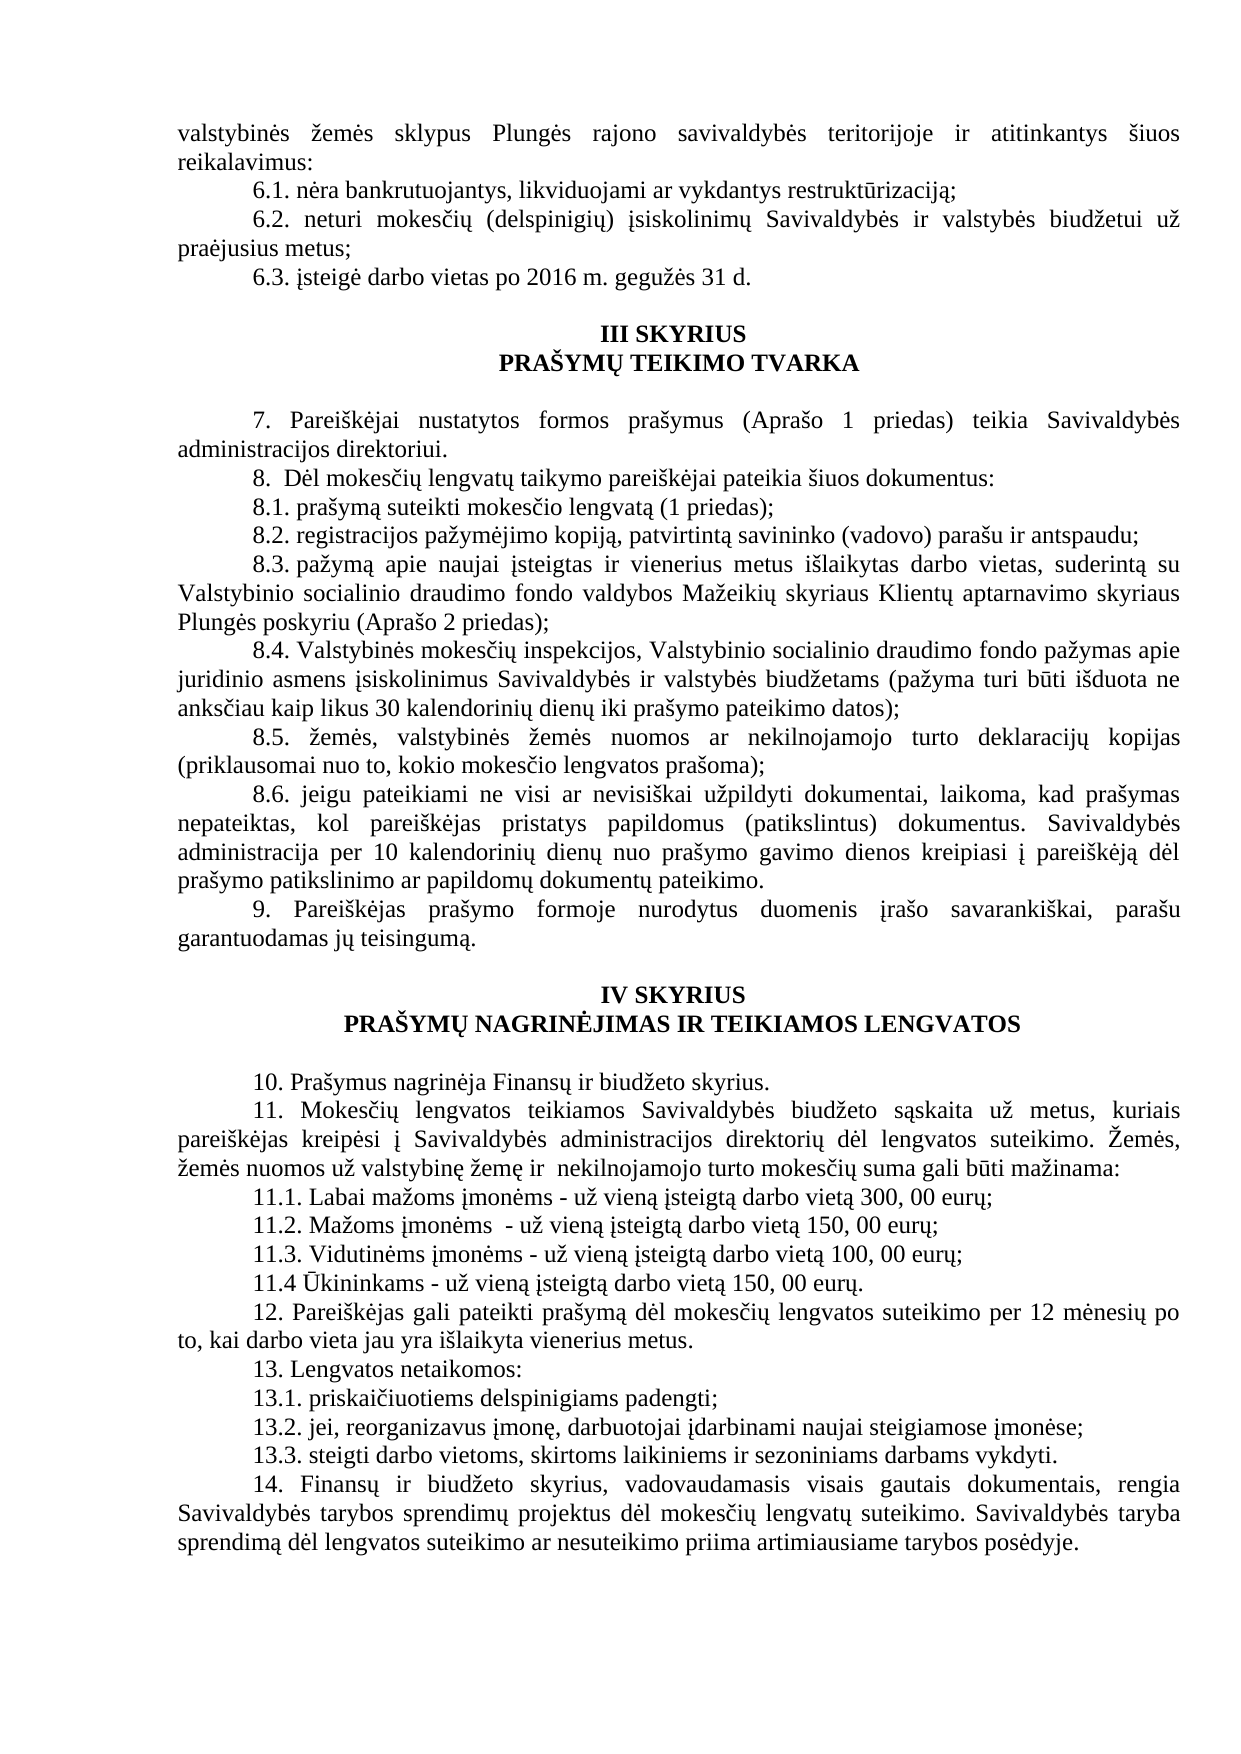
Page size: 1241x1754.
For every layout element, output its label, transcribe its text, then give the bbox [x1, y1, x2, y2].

text 10. Prašymus nagrinėja Finansų ir biudžeto skyrius. [177, 1067, 1181, 1096]
text 11. Mokesčių lengvatos teikiamos Savivaldybės biudžeto sąskaita už metus, kuriais pareiškėjas kreipėsi į Savivaldybės administracijos direktorių dėl lengvatos suteikimo. Žemės, žemės nuomos už valstybinę žemę ir nekilnojamojo turto mokesčių suma gali būti mažinama: [177, 1096, 1181, 1182]
text 9. Pareiškėjas prašymo formoje nurodytus duomenis įrašo savarankiškai, parašu garantuodamas jų teisingumą. [177, 894, 1181, 952]
text 8. Dėl mokesčių lengvatų taikymo pareiškėjai pateikia šiuos dokumentus: [177, 463, 1181, 492]
text 8.4. Valstybinės mokesčių inspekcijos, Valstybinio socialinio draudimo fondo pažymas apie juridinio asmens įsiskolinimus Savivaldybės ir valstybės biudžetams (pažyma turi būti išduota ne anksčiau kaip likus 30 kalendorinių dienų iki prašymo pateikimo datos); [177, 636, 1181, 722]
text 8.6. jeigu pateikiami ne visi ar nevisiškai užpildyti dokumentai, laikoma, kad prašymas nepateiktas, kol pareiškėjas pristatys papildomus (patikslintus) dokumentus. Savivaldybės administracija per 10 kalendorinių dienų nuo prašymo gavimo dienos kreipiasi į pareiškėją dėl prašymo patikslinimo ar papildomų dokumentų pateikimo. [177, 779, 1181, 894]
text 13.2. jei, reorganizavus įmonę, darbuotojai įdarbinami naujai steigiamose įmonėse; [177, 1412, 1181, 1441]
text 14. Finansų ir biudžeto skyrius, vadovaudamasis visais gautais dokumentais, rengia Savivaldybės tarybos sprendimų projektus dėl mokesčių lengvatų suteikimo. Savivaldybės taryba sprendimą dėl lengvatos suteikimo ar nesuteikimo priima artimiausiame tarybos posėdyje. [177, 1469, 1181, 1556]
text 11.2. Mažoms įmonėms - už vieną įsteigtą darbo vietą 150, 00 eurų; [177, 1211, 1181, 1239]
text 11.4 Ūkininkams - už vieną įsteigtą darbo vietą 150, 00 eurų. [177, 1268, 1181, 1297]
text 13. Lengvatos netaikomos: [177, 1354, 1181, 1383]
text 8.5. žemės, valstybinės žemės nuomos ar nekilnojamojo turto deklaracijų kopijas (priklausomai nuo to, kokio mokesčio lengvatos prašoma); [177, 722, 1181, 779]
text 13.3. steigti darbo vietoms, skirtoms laikiniems ir sezoniniams darbams vykdyti. [177, 1441, 1181, 1469]
text III SKYRIUS [177, 319, 1181, 348]
text 13.1. priskaičiuotiems delspinigiams padengti; [177, 1383, 1181, 1412]
text 6.3. įsteigė darbo vietas po 2016 m. gegužės 31 d. [177, 262, 1181, 291]
text PRAŠYMŲ TEIKIMO TVARKA [177, 348, 1181, 377]
text 11.1. Labai mažoms įmonėms - už vieną įsteigtą darbo vietą 300, 00 eurų; [177, 1182, 1181, 1211]
text 8.3. pažymą apie naujai įsteigtas ir vienerius metus išlaikytas darbo vietas, suderintą su Valstybinio socialinio draudimo fondo valdybos Mažeikių skyriaus Klientų aptarnavimo skyriaus Plungės poskyriu (Aprašo 2 priedas); [177, 549, 1181, 636]
text 7. Pareiškėjai nustatytos formos prašymus (Aprašo 1 priedas) teikia Savivaldybės administracijos direktoriui. [177, 406, 1181, 463]
text 11.3. Vidutinėms įmonėms - už vieną įsteigtą darbo vietą 100, 00 eurų; [177, 1239, 1181, 1268]
text 8.2. registracijos pažymėjimo kopiją, patvirtintą savininko (vadovo) parašu ir antspaudu; [177, 521, 1181, 549]
text 12. Pareiškėjas gali pateikti prašymą dėl mokesčių lengvatos suteikimo per 12 mėnesių po to, kai darbo vieta jau yra išlaikyta vienerius metus. [177, 1297, 1181, 1354]
text 6.2. neturi mokesčių (delspinigių) įsiskolinimų Savivaldybės ir valstybės biudžetui už praėjusius metus; [177, 204, 1181, 262]
text IV SKYRIUS [177, 981, 1181, 1009]
text 6.1. nėra bankrutuojantys, likviduojami ar vykdantys restruktūrizaciją; [177, 176, 1181, 204]
text PRAŠYMŲ NAGRINĖJIMAS IR TEIKIAMOS LENGVATOS [177, 1009, 1181, 1038]
text valstybinės žemės sklypus Plungės rajono savivaldybės teritorijoje ir atitinkantys šiuos reikalavimus: [177, 118, 1181, 176]
text 8.1. prašymą suteikti mokesčio lengvatą (1 priedas); [177, 492, 1181, 521]
